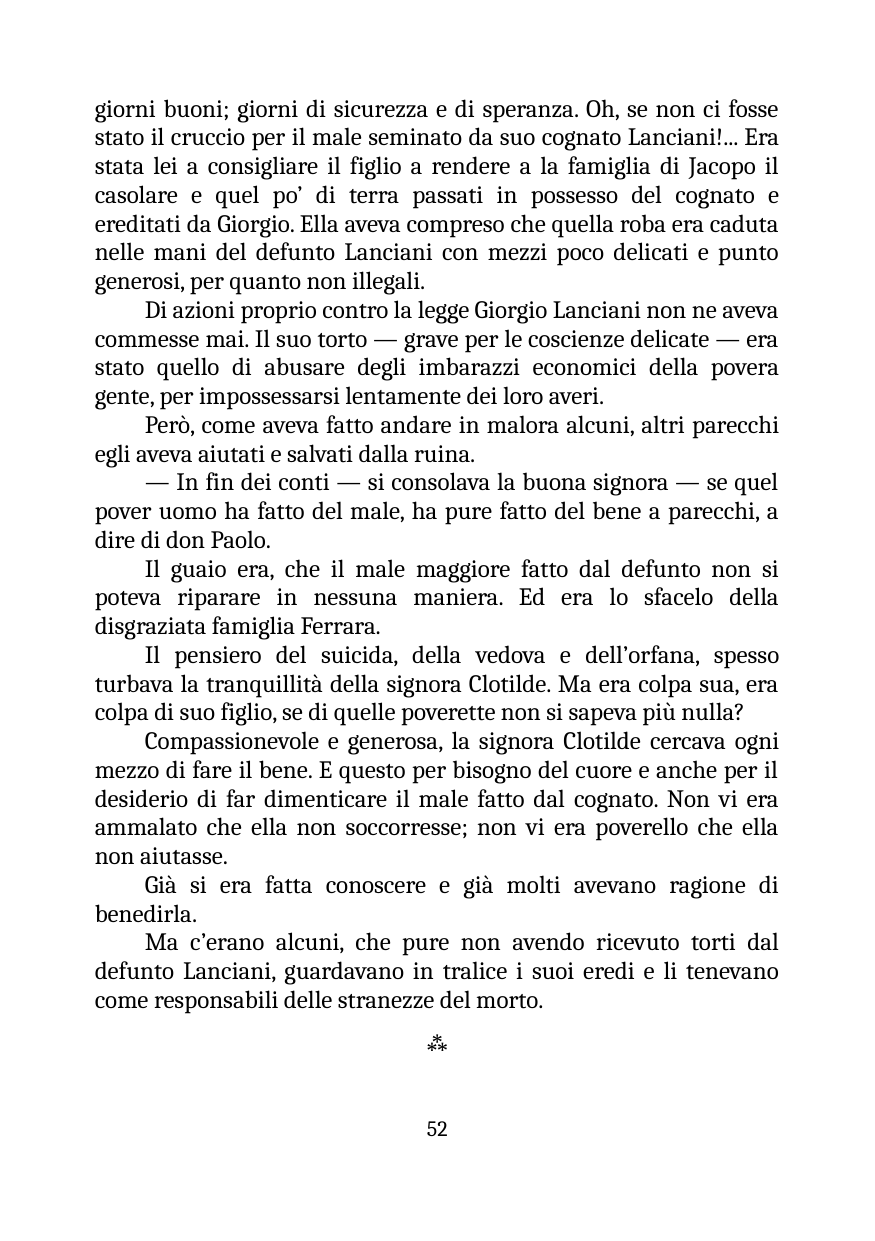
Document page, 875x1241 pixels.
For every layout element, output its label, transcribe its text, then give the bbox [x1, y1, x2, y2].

text ⁂ [94, 1032, 779, 1057]
text — In fin dei conti — si consolava la buona signora — se quel pover uomo ha fatto del male, ha pure fatto del bene a parecchi, a dire di don Paolo. [94, 468, 779, 554]
text Il guaio era, che il male maggiore fatto dal defunto non si poteva riparare in nessuna maniera. Ed era lo sfacelo della disgraziata famiglia Ferrara. [94, 554, 779, 641]
text Compassionevole e generosa, la signora Clotilde cercava ogni mezzo di fare il bene. E questo per bisogno del cuore e anche per il desiderio di far dimenticare il male fatto dal cognato. Non vi era ammalato che ella non soccorresse; non vi era poverello che ella non aiutasse. [94, 727, 779, 871]
text giorni buoni; giorni di sicurezza e di speranza. Oh, se non ci fosse stato il cruccio per il male seminato da suo cognato Lanciani!... Era stata lei a consigliare il figlio a rendere a la famiglia di Jacopo il casolare e quel po’ di terra passati in possesso del cognato e ereditati da Giorgio. Ella aveva compreso che quella roba era caduta nelle mani del defunto Lanciani con mezzi poco delicati e punto generosi, per quanto non illegali. [94, 94, 779, 296]
text Ma c’erano alcuni, che pure non avendo ricevuto torti dal defunto Lanciani, guardavano in tralice i suoi eredi e li tenevano come responsabili delle stranezze del morto. [94, 928, 779, 1014]
text Di azioni proprio contro la legge Giorgio Lanciani non ne aveva commesse mai. Il suo torto — grave per le coscienze delicate — era stato quello di abusare degli imbarazzi economici della povera gente, per impossessarsi lentamente dei loro averi. [94, 296, 779, 411]
text Il pensiero del suicida, della vedova e dell’orfana, spesso turbava la tranquillità della signora Clotilde. Ma era colpa sua, era colpa di suo figlio, se di quelle poverette non si sapeva più nulla? [94, 641, 779, 727]
text Però, come aveva fatto andare in malora alcuni, altri parecchi egli aveva aiutati e salvati dalla ruina. [94, 411, 779, 468]
text Già si era fatta conoscere e già molti avevano ragione di benedirla. [94, 871, 779, 928]
